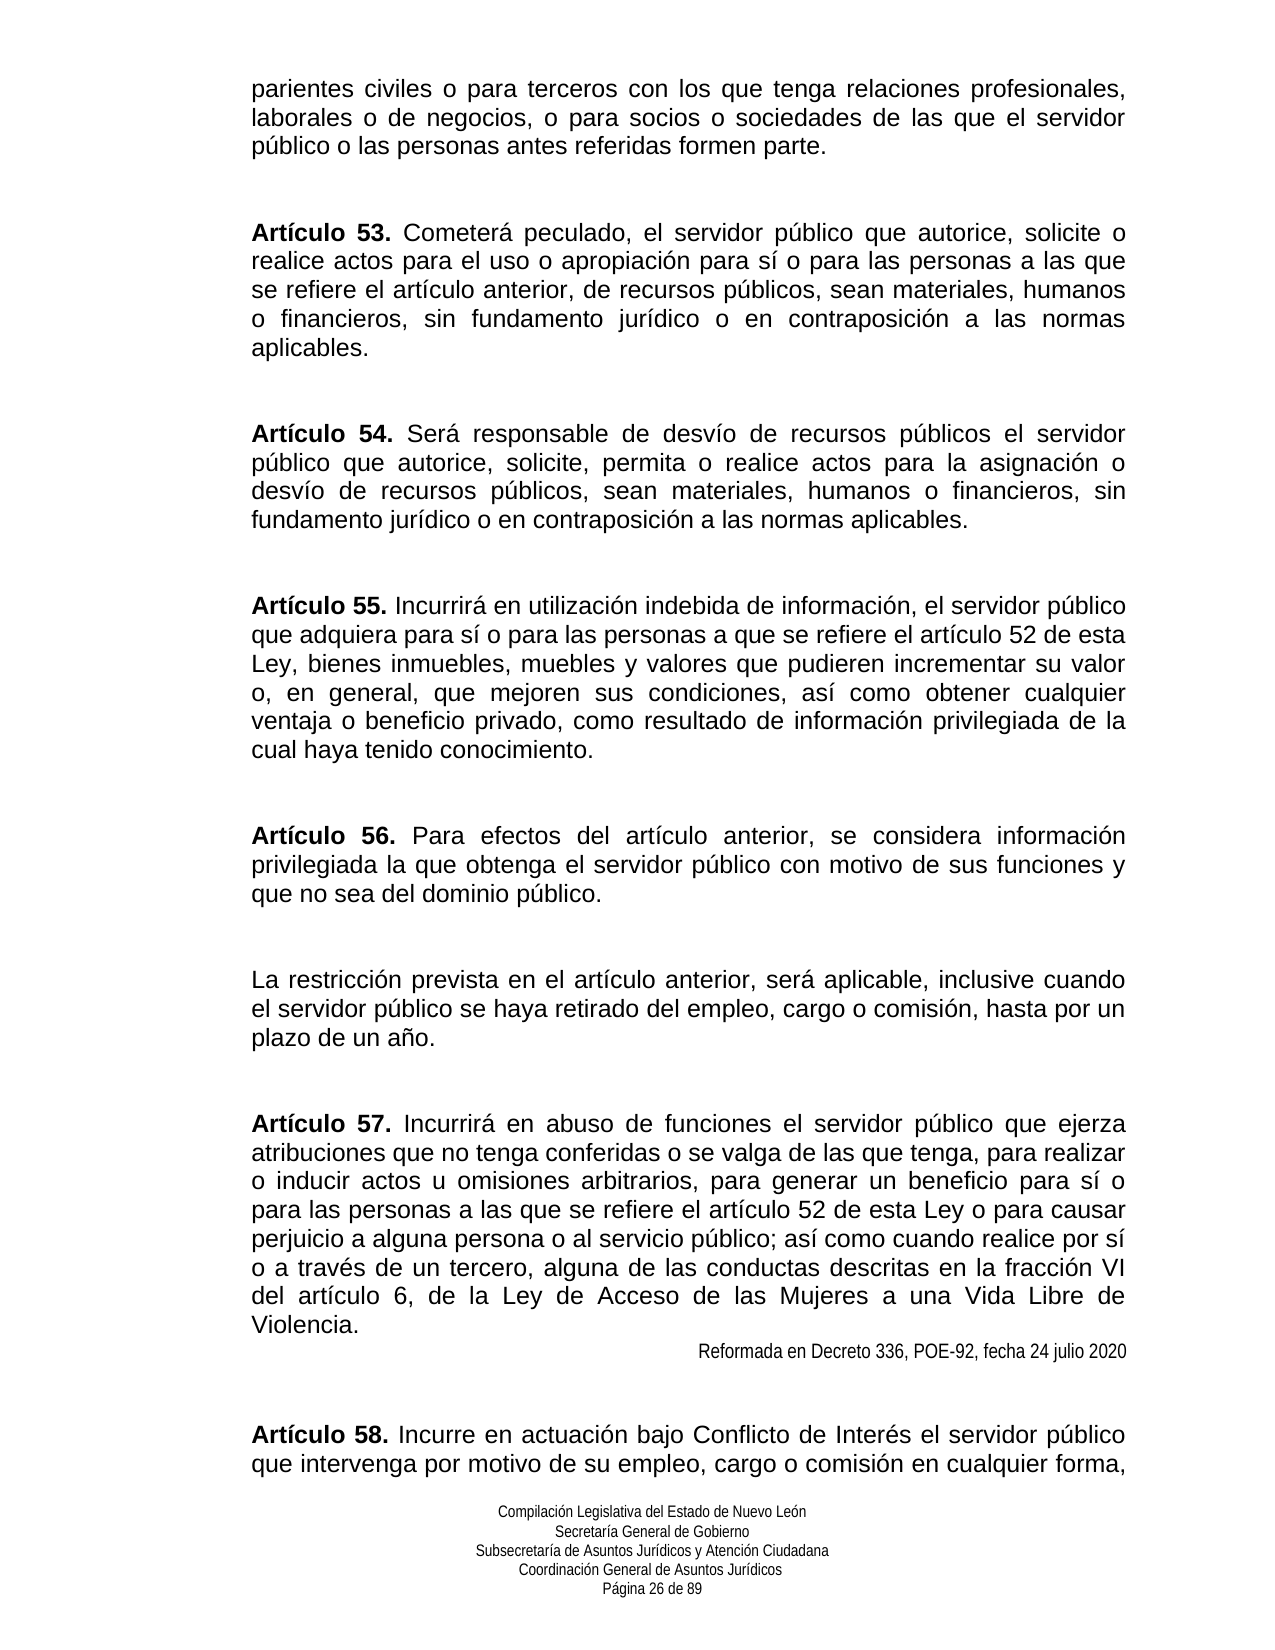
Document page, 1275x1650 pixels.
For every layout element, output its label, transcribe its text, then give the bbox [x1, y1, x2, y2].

text La restricción prevista en el artículo anterior, será aplicable, inclusive cuando el servidor público se haya retirado del empleo, cargo o comisión, hasta por un plazo de un año. [251, 965, 1127, 1051]
text parientes civiles o para terceros con los que tenga relaciones profesionales, laborales o de negocios, o para socios o sociedades de las que el servidor público o las personas antes referidas formen parte. [251, 74, 1127, 160]
text Artículo 58. Incurre en actuación bajo Conflicto de Interés el servidor público que intervenga por motivo de su empleo, cargo o comisión en cualquier forma, [251, 1420, 1127, 1478]
text Reformada en Decreto 336, POE-92, fecha 24 julio 2020 [295, 1339, 1127, 1363]
text Artículo 53. Cometerá peculado, el servidor público que autorice, solicite o realice actos para el uso o apropiación para sí o para las personas a las que se refiere el artículo anterior, de recursos públicos, sean materiales, humanos o financieros, sin fundamento jurídico o en contraposición a las normas aplicables. [251, 218, 1127, 361]
text Artículo 54. Será responsable de desvío de recursos públicos el servidor público que autorice, solicite, permita o realice actos para la asignación o desvío de recursos públicos, sean materiales, humanos o financieros, sin fundamento jurídico o en contraposición a las normas aplicables. [251, 419, 1127, 534]
text Artículo 56. Para efectos del artículo anterior, se considera información privilegiada la que obtenga el servidor público con motivo de sus funciones y que no sea del dominio público. [251, 821, 1127, 908]
text Artículo 57. Incurrirá en abuso de funciones el servidor público que ejerza atribuciones que no tenga conferidas o se valga de las que tenga, para realizar o inducir actos u omisiones arbitrarios, para generar un beneficio para sí o para las personas a las que se refiere el artículo 52 de esta Ley o para causar perjuicio a alguna persona o al servicio público; así como cuando realice por sí o a través de un tercero, alguna de las conductas descritas en la fracción VI del artículo 6, de la Ley de Acceso de las Mujeres a una Vida Libre de Violencia. [251, 1109, 1127, 1339]
text Artículo 55. Incurrirá en utilización indebida de información, el servidor público que adquiera para sí o para las personas a que se refiere el artículo 52 de esta Ley, bienes inmuebles, muebles y valores que pudieren incrementar su valor o, en general, que mejoren sus condiciones, así como obtener cualquier ventaja o beneficio privado, como resultado de información privilegiada de la cual haya tenido conocimiento. [251, 591, 1127, 764]
